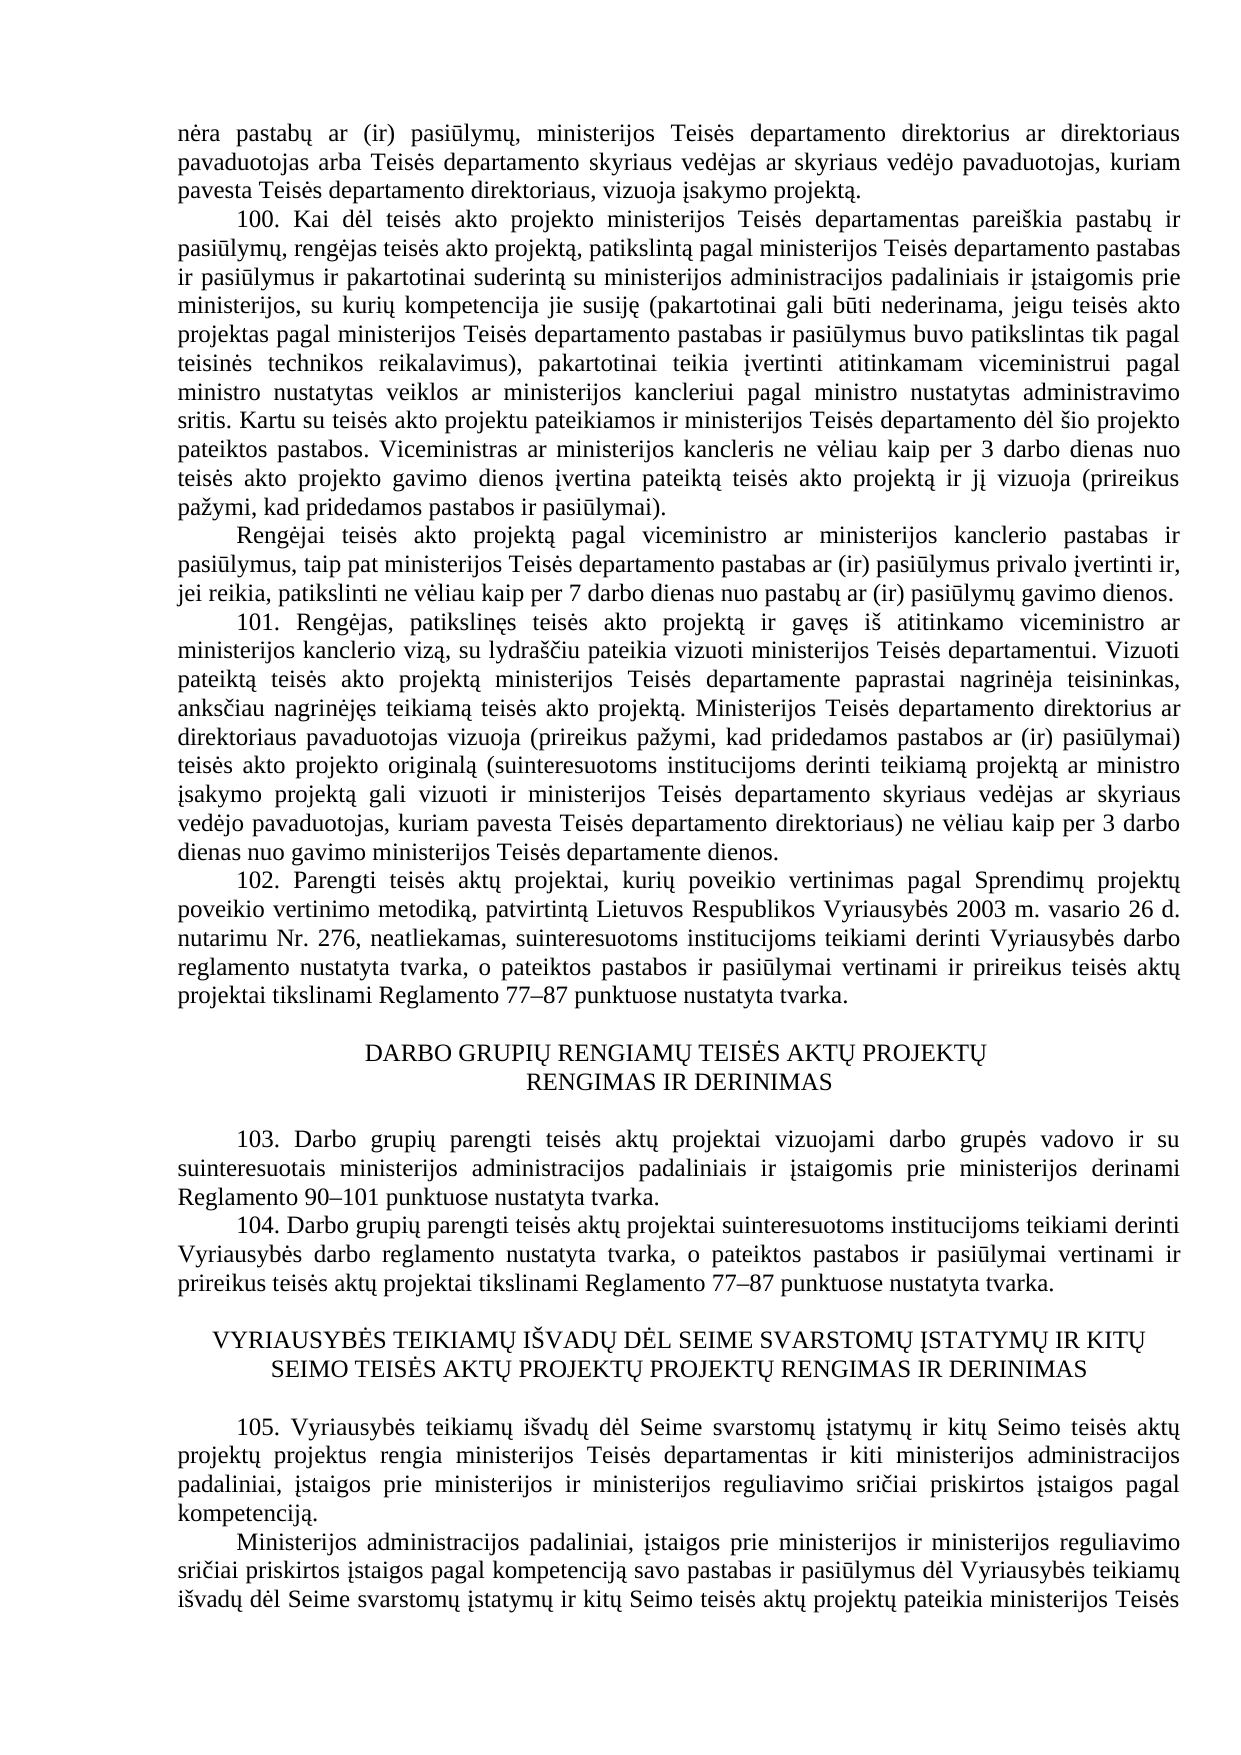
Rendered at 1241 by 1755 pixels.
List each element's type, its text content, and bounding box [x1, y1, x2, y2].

text 101. Rengėjas, patikslinęs teisės akto projektą ir gavęs iš atitinkamo viceministro ar ministerijos kanclerio vizą, su lydraščiu pateikia vizuoti ministerijos Teisės departamentui. Vizuoti pateiktą teisės akto projektą ministerijos Teisės departamente paprastai nagrinėja teisininkas, anksčiau nagrinėjęs teikiamą teisės akto projektą. Ministerijos Teisės departamento direktorius ar direktoriaus pavaduotojas vizuoja (prireikus pažymi, kad pridedamos pastabos ar (ir) pasiūlymai) teisės akto projekto originalą (suinteresuotoms institucijoms derinti teikiamą projektą ar ministro įsakymo projektą gali vizuoti ir ministerijos Teisės departamento skyriaus vedėjas ar skyriaus vedėjo pavaduotojas, kuriam pavesta Teisės departamento direktoriaus) ne vėliau kaip per 3 darbo dienas nuo gavimo ministerijos Teisės departamente dienos. [177, 607, 1181, 866]
text 102. Parengti teisės aktų projektai, kurių poveikio vertinimas pagal Sprendimų projektų poveikio vertinimo metodiką, patvirtintą Lietuvos Respublikos Vyriausybės 2003 m. vasario 26 d. nutarimu Nr. 276, neatliekamas, suinteresuotoms institucijoms teikiami derinti Vyriausybės darbo reglamento nustatyta tvarka, o pateiktos pastabos ir pasiūlymai vertinami ir prireikus teisės aktų projektai tikslinami Reglamento 77–87 punktuose nustatyta tvarka. [177, 866, 1181, 1009]
text RENGIMAS IR DERINIMAS [177, 1067, 1181, 1096]
text Rengėjai teisės akto projektą pagal viceministro ar ministerijos kanclerio pastabas ir pasiūlymus, taip pat ministerijos Teisės departamento pastabas ar (ir) pasiūlymus privalo įvertinti ir, jei reikia, patikslinti ne vėliau kaip per 7 darbo dienas nuo pastabų ar (ir) pasiūlymų gavimo dienos. [177, 521, 1181, 607]
text nėra pastabų ar (ir) pasiūlymų, ministerijos Teisės departamento direktorius ar direktoriaus pavaduotojas arba Teisės departamento skyriaus vedėjas ar skyriaus vedėjo pavaduotojas, kuriam pavesta Teisės departamento direktoriaus, vizuoja įsakymo projektą. [177, 118, 1181, 204]
text 104. Darbo grupių parengti teisės aktų projektai suinteresuotoms institucijoms teikiami derinti Vyriausybės darbo reglamento nustatyta tvarka, o pateiktos pastabos ir pasiūlymai vertinami ir prireikus teisės aktų projektai tikslinami Reglamento 77–87 punktuose nustatyta tvarka. [177, 1211, 1181, 1297]
text 103. Darbo grupių parengti teisės aktų projektai vizuojami darbo grupės vadovo ir su suinteresuotais ministerijos administracijos padaliniais ir įstaigomis prie ministerijos derinami Reglamento 90–101 punktuose nustatyta tvarka. [177, 1124, 1181, 1211]
text 105. Vyriausybės teikiamų išvadų dėl Seime svarstomų įstatymų ir kitų Seimo teisės aktų projektų projektus rengia ministerijos Teisės departamentas ir kiti ministerijos administracijos padaliniai, įstaigos prie ministerijos ir ministerijos reguliavimo sričiai priskirtos įstaigos pagal kompetenciją. [177, 1412, 1181, 1527]
text 100. Kai dėl teisės akto projekto ministerijos Teisės departamentas pareiškia pastabų ir pasiūlymų, rengėjas teisės akto projektą, patikslintą pagal ministerijos Teisės departamento pastabas ir pasiūlymus ir pakartotinai suderintą su ministerijos administracijos padaliniais ir įstaigomis prie ministerijos, su kurių kompetencija jie susiję (pakartotinai gali būti nederinama, jeigu teisės akto projektas pagal ministerijos Teisės departamento pastabas ir pasiūlymus buvo patikslintas tik pagal teisinės technikos reikalavimus), pakartotinai teikia įvertinti atitinkamam viceministrui pagal ministro nustatytas veiklos ar ministerijos kancleriui pagal ministro nustatytas administravimo sritis. Kartu su teisės akto projektu pateikiamos ir ministerijos Teisės departamento dėl šio projekto pateiktos pastabos. Viceministras ar ministerijos kancleris ne vėliau kaip per 3 darbo dienas nuo teisės akto projekto gavimo dienos įvertina pateiktą teisės akto projektą ir jį vizuoja (prireikus pažymi, kad pridedamos pastabos ir pasiūlymai). [177, 204, 1181, 521]
text Ministerijos administracijos padaliniai, įstaigos prie ministerijos ir ministerijos reguliavimo sričiai priskirtos įstaigos pagal kompetenciją savo pastabas ir pasiūlymus dėl Vyriausybės teikiamų išvadų dėl Seime svarstomų įstatymų ir kitų Seimo teisės aktų projektų pateikia ministerijos Teisės [177, 1527, 1181, 1613]
text DARBO GRUPIŲ RENGIAMŲ TEISĖS AKTŲ PROJEKTŲ [177, 1038, 1181, 1067]
text VYRIAUSYBĖS TEIKIAMŲ IŠVADŲ DĖL SEIME SVARSTOMŲ ĮSTATYMŲ IR KITŲ SEIMO TEISĖS AKTŲ PROJEKTŲ PROJEKTŲ RENGIMAS IR DERINIMAS [177, 1326, 1181, 1383]
